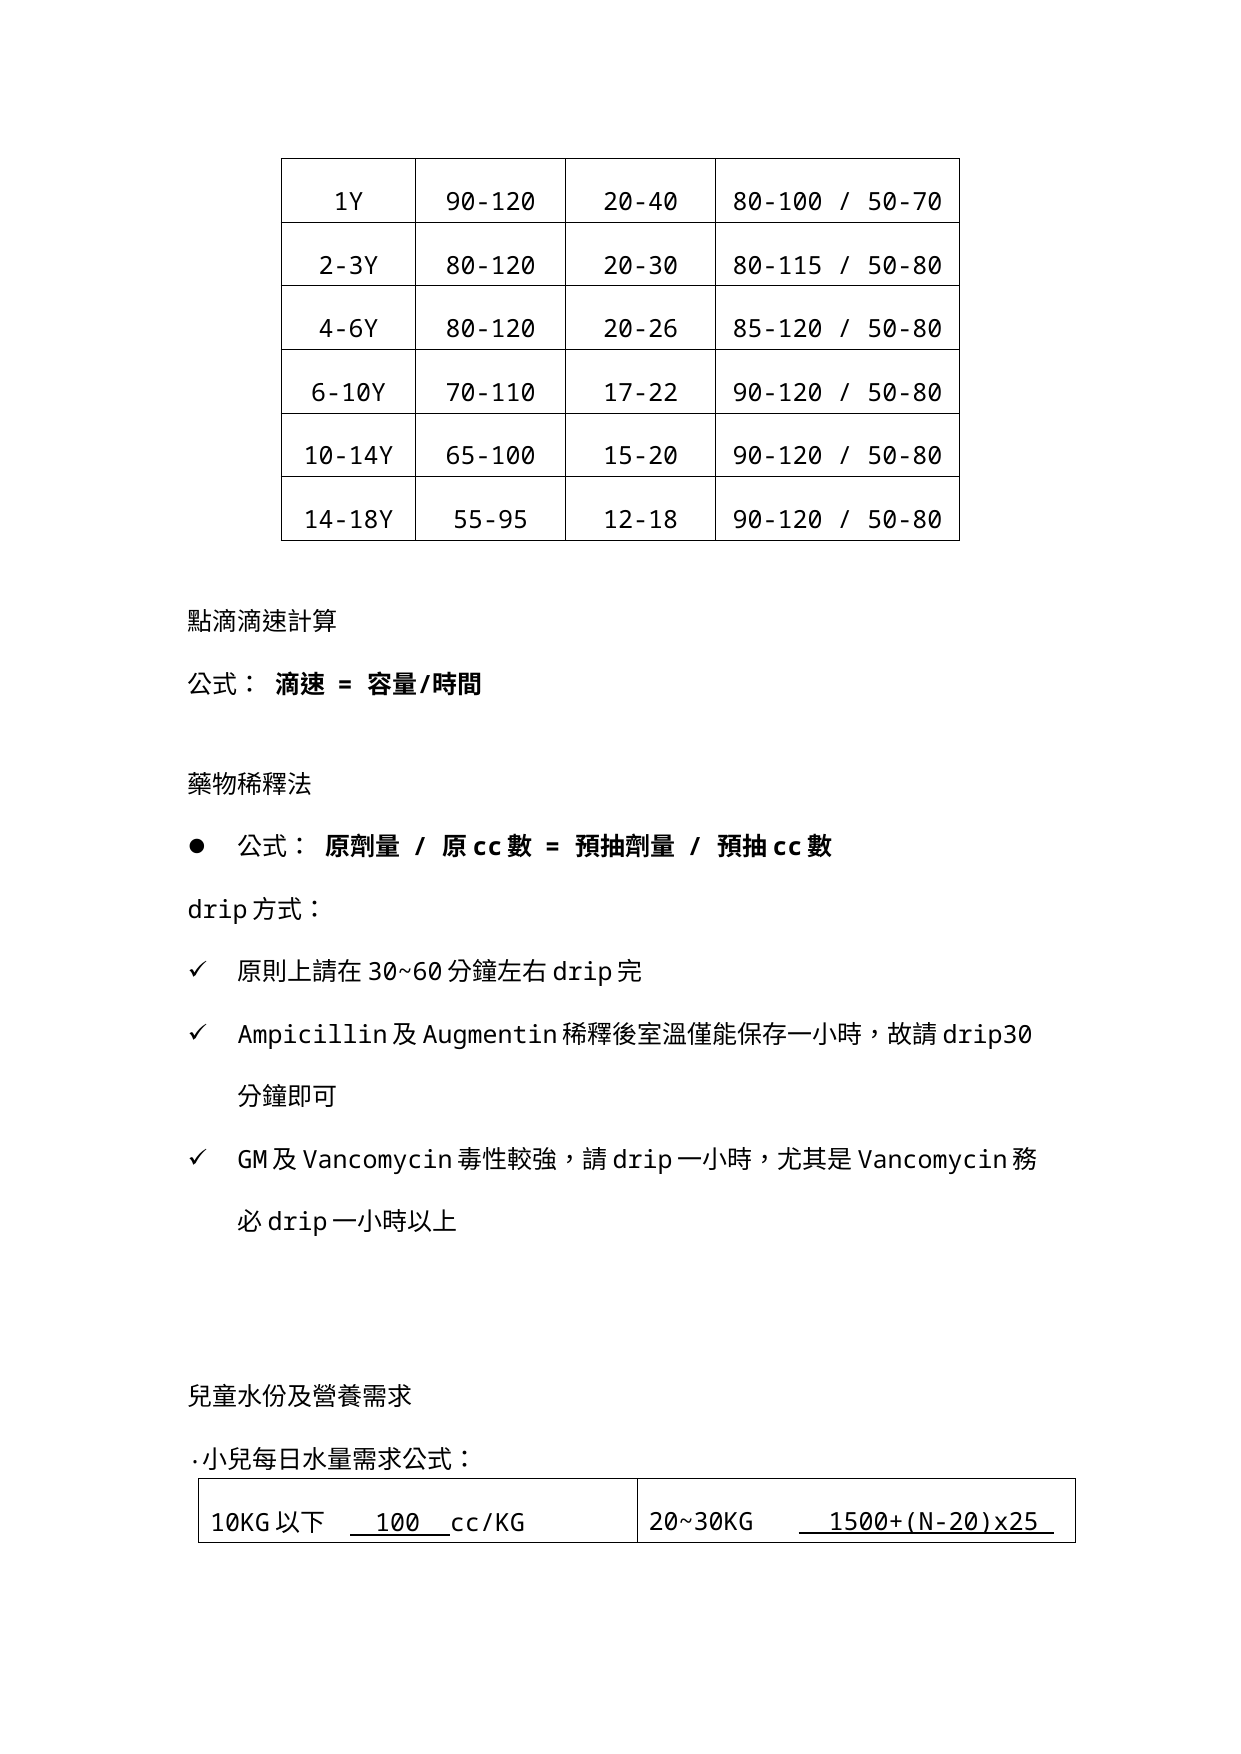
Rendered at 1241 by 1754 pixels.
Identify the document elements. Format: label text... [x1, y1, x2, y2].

text ‧小兒每日水量需求公式： [187, 1416, 1053, 1478]
list 原則上請在30~60分鐘左右drip完 [187, 928, 1053, 991]
list GM及Vancomycin毒性較強，請drip一小時，尤其是Vancomycin務必drip一小時以上 [187, 1116, 1053, 1241]
table_cell 1Y [282, 159, 415, 222]
table_cell 20-40 [566, 159, 715, 222]
table_cell 80-120 [416, 223, 565, 285]
table_cell 70-110 [416, 350, 565, 412]
table_cell 10-14Y [282, 414, 415, 476]
table_cell 90-120 / 50-80 [716, 350, 959, 412]
table_cell 4-6Y [282, 286, 415, 349]
table_cell 55-95 [416, 477, 565, 539]
text 公式： 滴速 = 容量/時間 [187, 641, 1053, 703]
table_cell 65-100 [416, 414, 565, 476]
table_cell 20-30 [566, 223, 715, 285]
table_cell 90-120 / 50-80 [716, 414, 959, 476]
table_cell 14-18Y [282, 477, 415, 539]
text 點滴滴速計算 [187, 578, 1053, 641]
table_cell 90-120 [416, 159, 565, 222]
table_cell 15-20 [566, 414, 715, 476]
table_cell 12-18 [566, 477, 715, 539]
text drip方式： [187, 866, 1053, 928]
table_cell 90-120 / 50-80 [716, 477, 959, 539]
text 兒童水份及營養需求 [187, 1353, 1053, 1416]
table_cell 6-10Y [282, 350, 415, 412]
table_header 10KG以下 100 cc/KG [199, 1479, 637, 1542]
list Ampicillin及Augmentin稀釋後室溫僅能保存一小時，故請drip30分鐘即可 [187, 991, 1053, 1116]
table_cell 80-120 [416, 286, 565, 349]
table_cell 2-3Y [282, 223, 415, 285]
table_header 20~30KG 1500+(N-20)x25 [638, 1479, 1075, 1542]
table_cell 85-120 / 50-80 [716, 286, 959, 349]
table_cell 20-26 [566, 286, 715, 349]
table_cell 80-115 / 50-80 [716, 223, 959, 285]
table_cell 80-100 / 50-70 [716, 159, 959, 222]
list 公式： 原劑量 / 原cc數 = 預抽劑量 / 預抽cc數 [187, 803, 1053, 866]
text 藥物稀釋法 [187, 741, 1053, 803]
table_cell 17-22 [566, 350, 715, 412]
